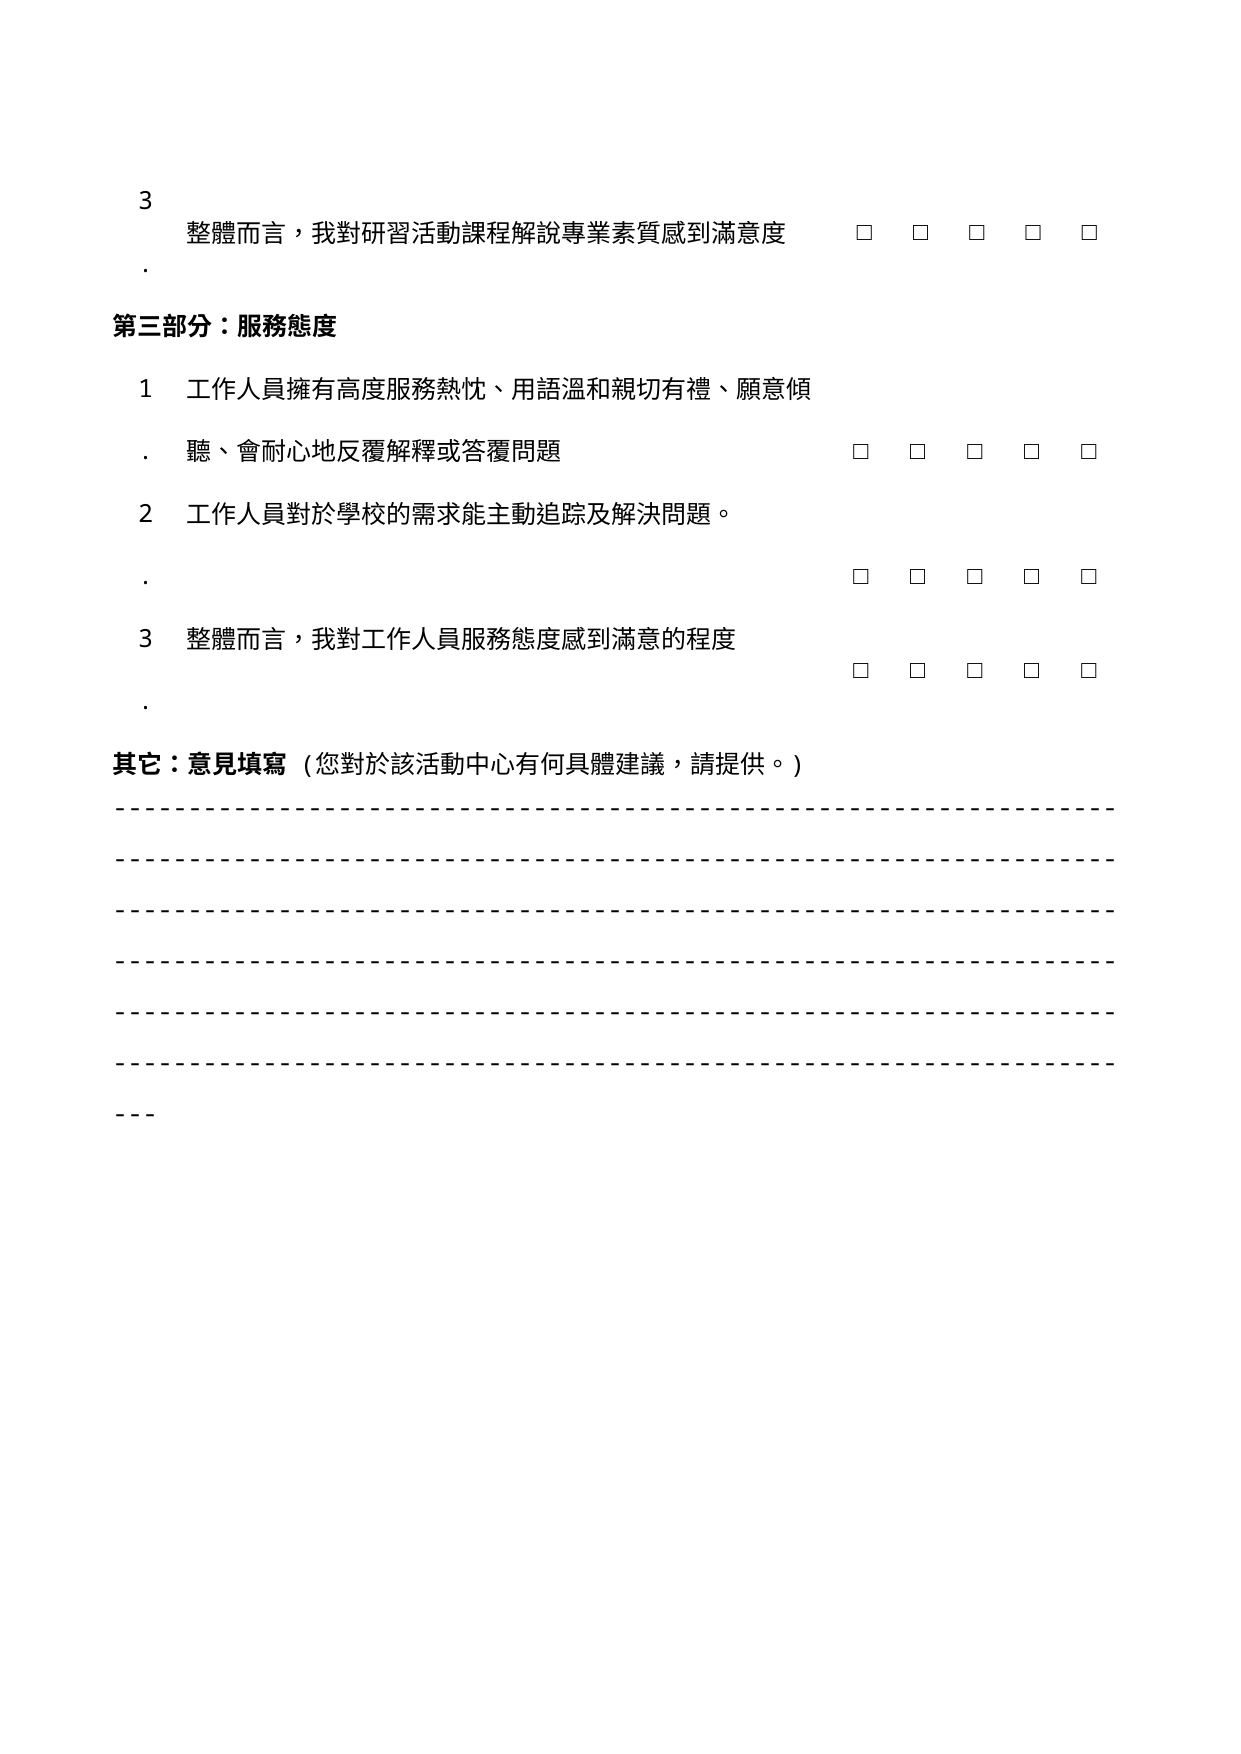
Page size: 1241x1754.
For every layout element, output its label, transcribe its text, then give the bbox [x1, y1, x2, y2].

table_cell □ [1070, 158, 1127, 283]
table_cell □ [1013, 471, 1070, 596]
table_cell 整體而言，我對研習活動課程解說專業素質感到滿意度 [175, 158, 845, 283]
table_cell □ [956, 471, 1013, 596]
table_cell □ [1014, 158, 1070, 283]
table_cell □ [958, 158, 1014, 283]
table_header □ [899, 346, 956, 471]
table_header 1. [127, 346, 175, 471]
table_cell 整體而言，我對工作人員服務態度感到滿意的程度 [175, 596, 842, 721]
table_header □ [956, 346, 1013, 471]
table_cell □ [956, 596, 1013, 721]
table_cell □ [845, 158, 902, 283]
table_cell 2. [127, 471, 175, 596]
table_header □ [1013, 346, 1070, 471]
table_cell 3. [127, 158, 175, 283]
table_cell □ [902, 158, 958, 283]
table_cell 工作人員對於學校的需求能主動追踪及解決問題。 [175, 471, 842, 596]
table_header 工作人員擁有高度服務熱忱、用語溫和親切有禮、願意傾聽、會耐心地反覆解釋或答覆問題 [175, 346, 842, 471]
table_cell □ [1070, 596, 1127, 721]
table_cell □ [1070, 471, 1127, 596]
text 第三部分：服務態度 [112, 283, 1128, 346]
table_cell □ [842, 596, 899, 721]
text --------------------------------------------------------------------------------------------------------------------------------------------------------------------------------------------------------------------------------------------------------------------------------------------------------------------------------------------------------------------------------------------------------------------- [112, 789, 1128, 1130]
table_cell □ [1013, 596, 1070, 721]
table_cell 3. [127, 596, 175, 721]
table_cell □ [899, 596, 956, 721]
table_header □ [1070, 346, 1127, 471]
table_cell □ [842, 471, 899, 596]
text 其它：意見填寫 (您對於該活動中心有何具體建議，請提供。) [112, 721, 1128, 783]
table_header □ [842, 346, 899, 471]
table_cell □ [899, 471, 956, 596]
